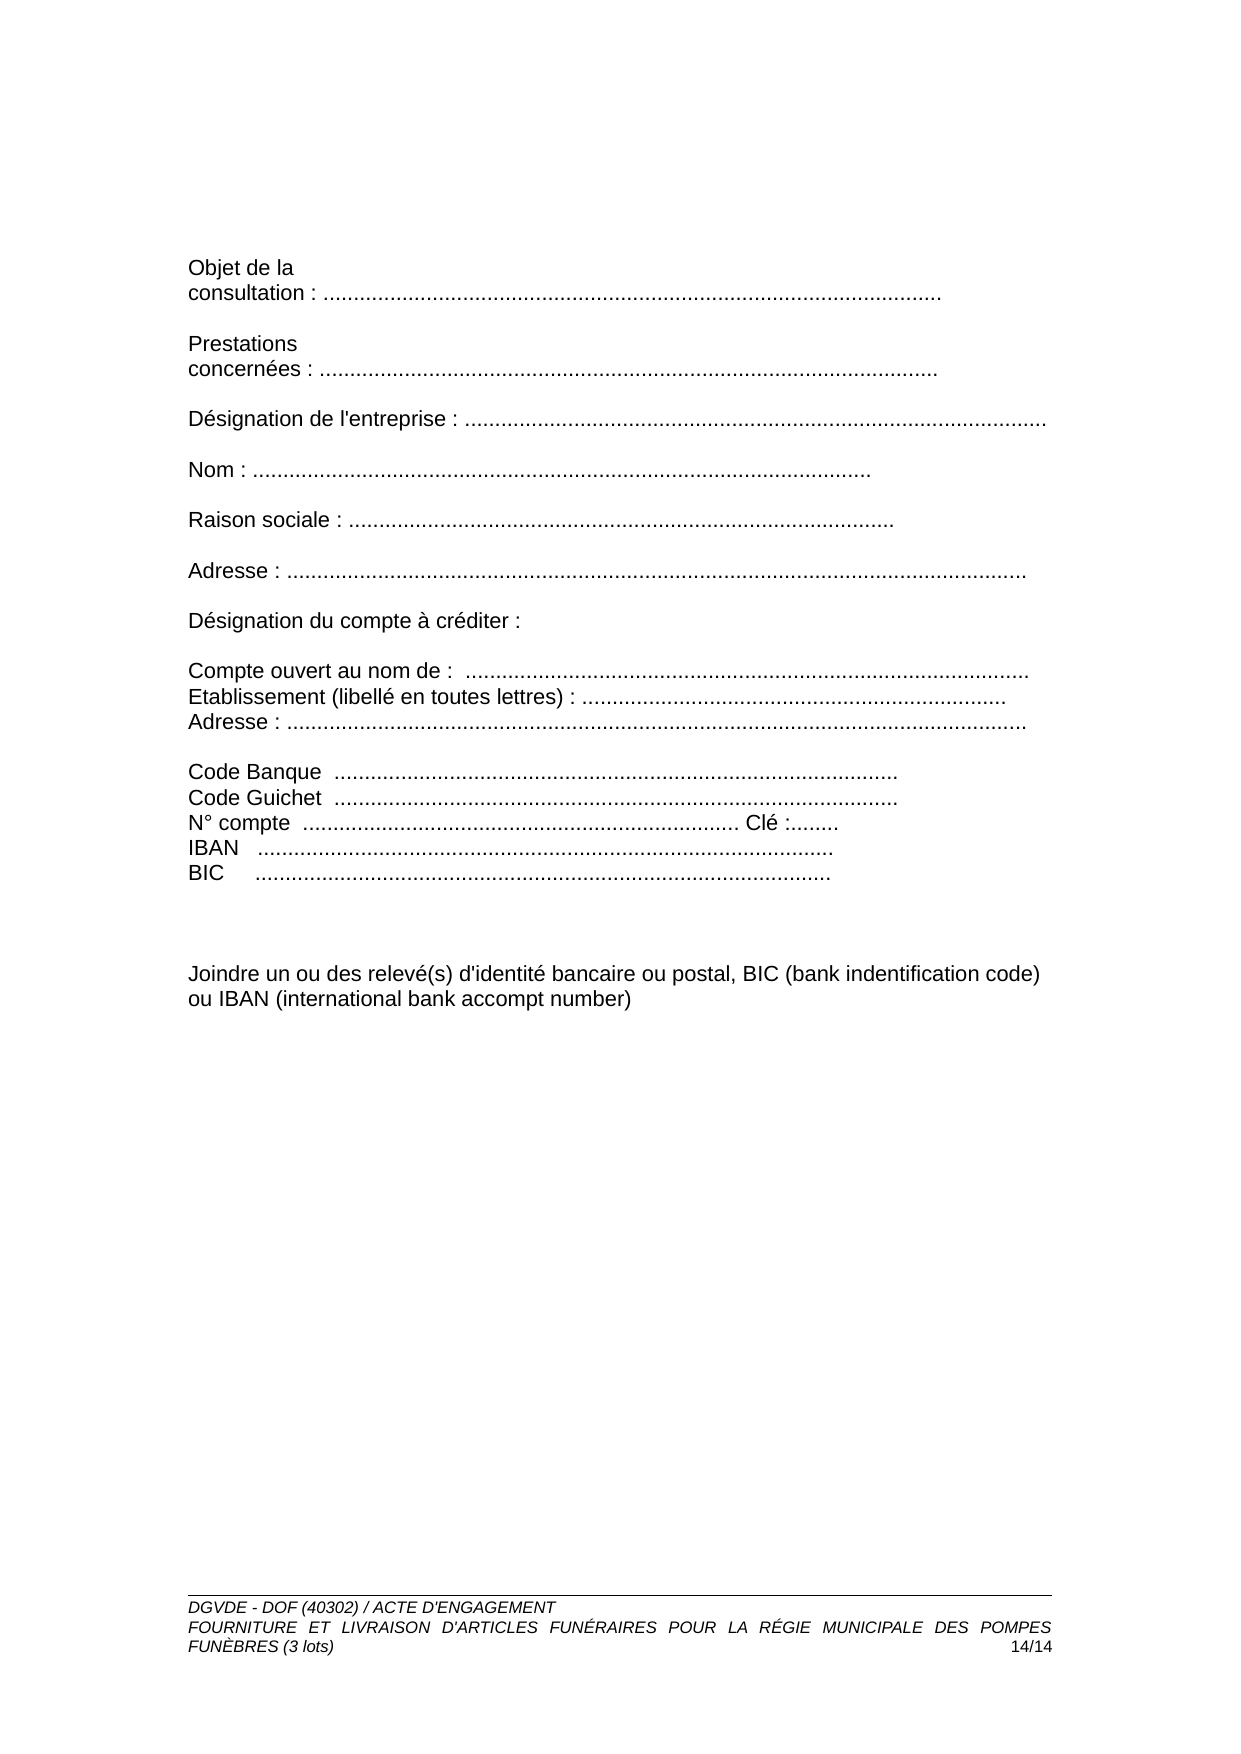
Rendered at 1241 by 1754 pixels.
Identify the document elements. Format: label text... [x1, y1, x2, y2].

text Objet de la consultation : ...................................................................................................... [188, 255, 1052, 305]
text Compte ouvert au nom de : ............................................................................................. [188, 658, 1052, 683]
text Etablissement (libellé en toutes lettres) : ...................................................................... [188, 683, 1052, 709]
text Désignation du compte à créditer : [188, 608, 1052, 633]
text Prestations concernées : ...................................................................................................... [188, 331, 1052, 381]
text Adresse : .......................................................................................................................... [188, 709, 1052, 734]
text Code Banque ............................................................................................. [188, 759, 1052, 784]
text Raison sociale : .......................................................................................... [188, 507, 1052, 532]
text Code Guichet ............................................................................................. [188, 784, 1052, 809]
text Adresse : .......................................................................................................................... [188, 557, 1052, 583]
text Nom : ...................................................................................................... [188, 457, 1052, 482]
text IBAN ............................................................................................... [188, 835, 1052, 860]
text BIC ............................................................................................... [188, 860, 1052, 885]
text N° compte ........................................................................ Clé :........ [188, 809, 1052, 835]
text Désignation de l'entreprise : ................................................................................................ [188, 406, 1052, 431]
text Joindre un ou des relevé(s) d'identité bancaire ou postal, BIC (bank indentification code) ou IBAN (international bank accompt number) [188, 961, 1052, 1011]
